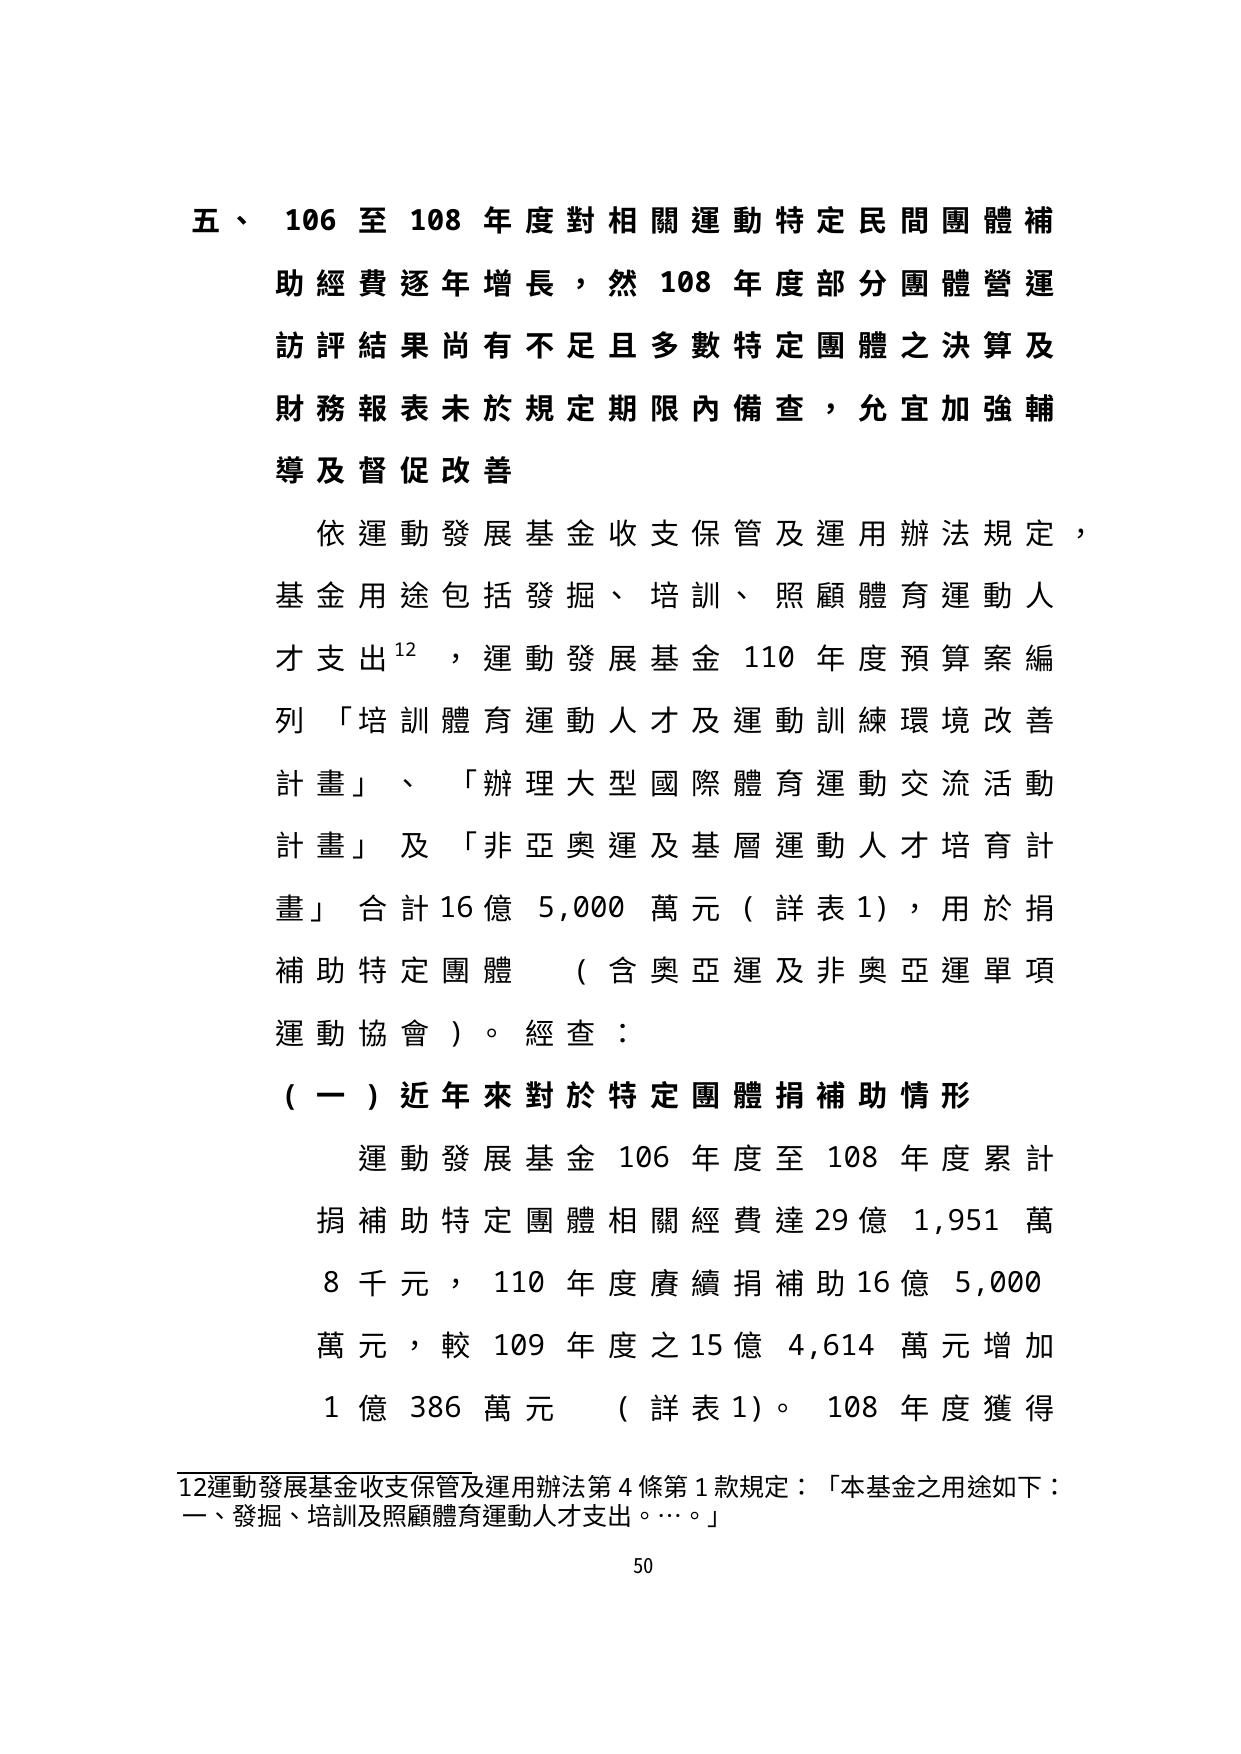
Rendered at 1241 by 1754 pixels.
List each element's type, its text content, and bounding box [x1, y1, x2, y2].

text 運動發展基金收支保管及運用辦法第4條第1款規定：「本基金之用途如下：一、發掘、培訓及照顧體育運動人才支出。…。」 [177, 1473, 1068, 1532]
text 五、106至108年度對相關運動特定民間團體補助經費逐年增長，然108年度部分團體營運訪評結果尚有不足且多數特定團體之決算及財務報表未於規定期限內備查，允宜加強輔導及督促改善 [185, 177, 1060, 490]
text 依運動發展基金收支保管及運用辦法規定，基金用途包括發掘、培訓、照顧體育運動人才支出，運動發展基金110年度預算案編列「培訓體育運動人才及運動訓練環境改善計畫」、「辦理大型國際體育運動交流活動計畫」及「非亞奧運及基層運動人才培育計畫」合計16億5,000萬元(詳表1)，用於捐補助特定團體 (含奧亞運及非奧亞運單項運動協會)。經查： [244, 490, 1060, 1052]
text 運動發展基金106年度至108年度累計捐補助特定團體相關經費達29億1,951萬8千元，110年度賡續捐補助16億5,000萬元，較109年度之15億4,614萬元增加1億386萬元 (詳表1)。108年度獲得 [274, 1115, 1060, 1427]
text (一)近年來對於特定團體捐補助情形 [244, 1052, 1060, 1115]
